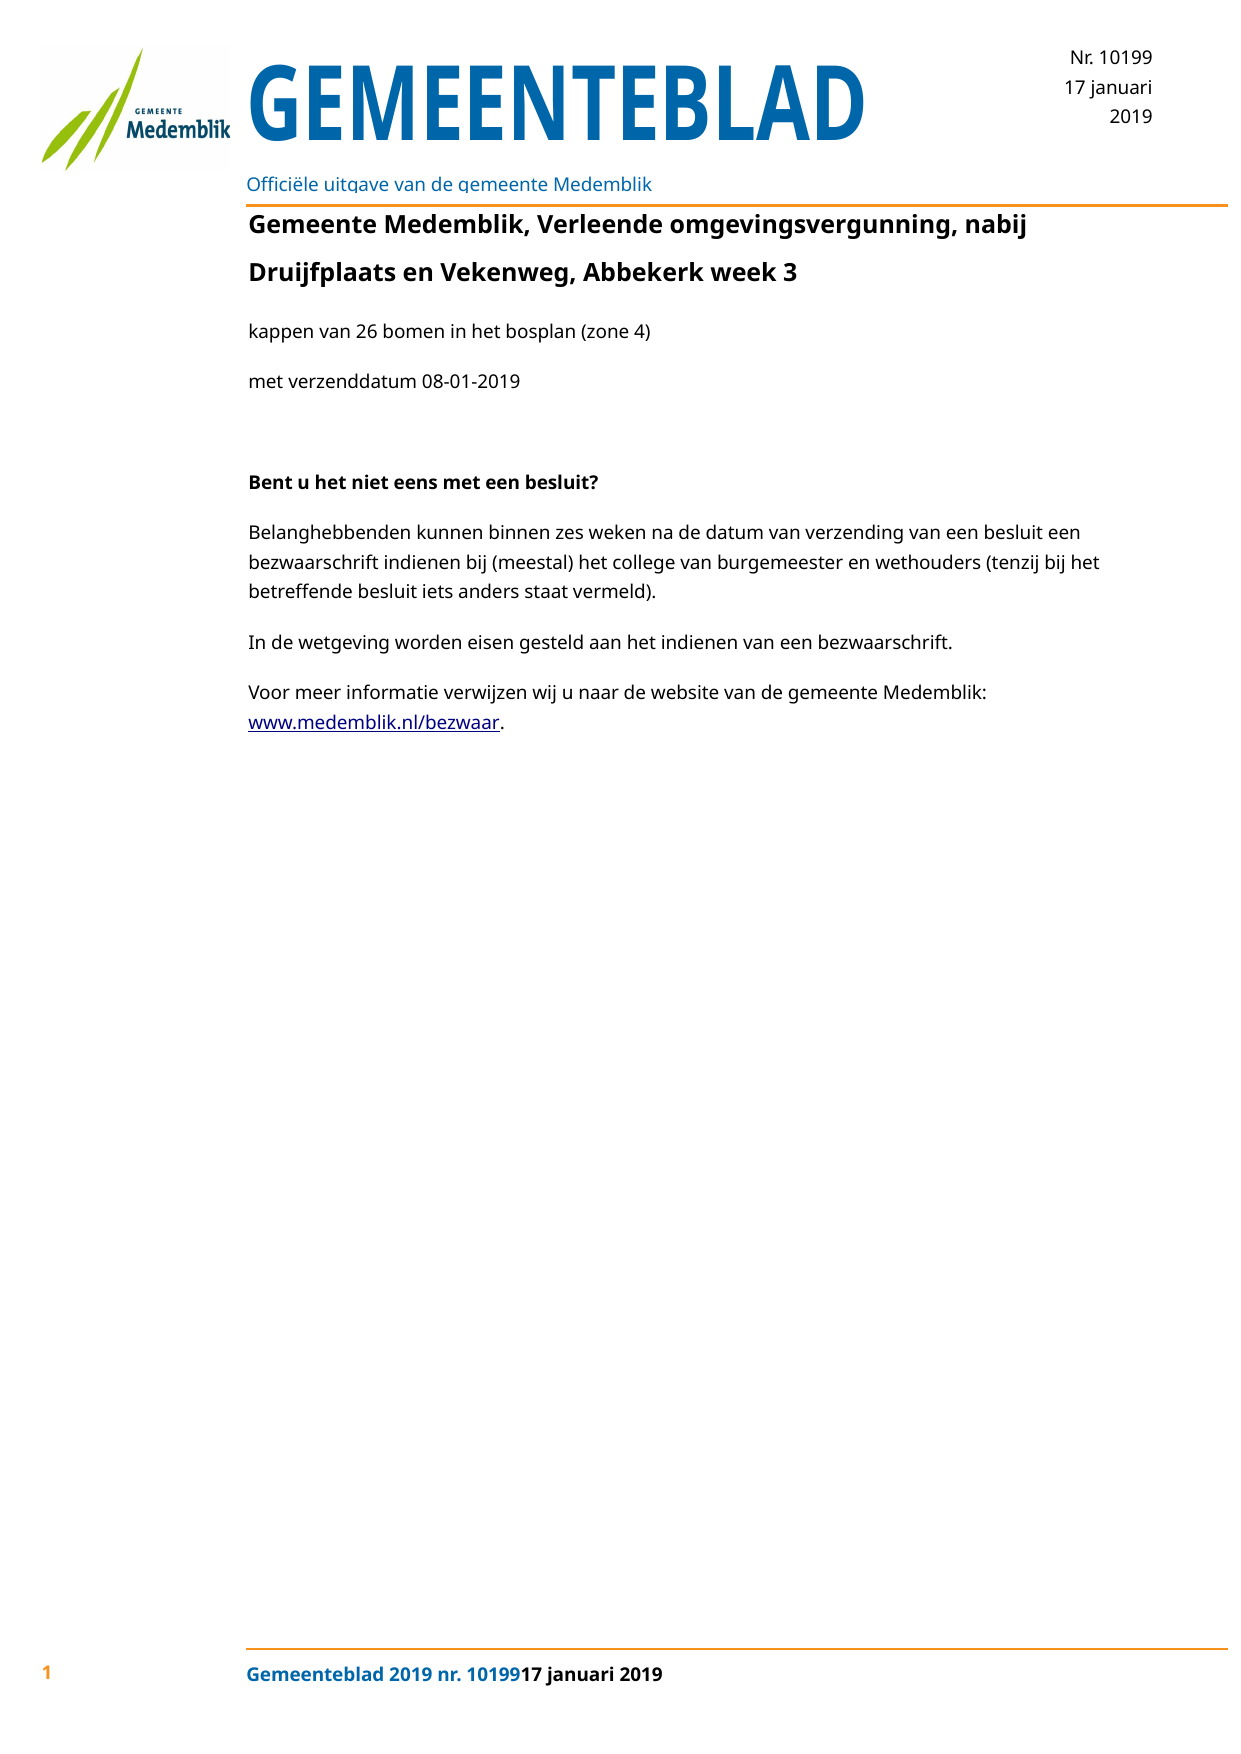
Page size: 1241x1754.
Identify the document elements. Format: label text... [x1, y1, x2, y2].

text Gemeente Medemblik, Verleende omgevingsvergunning, nabij Druijfplaats en Vekenweg, Abbekerk week 3 [248, 207, 1152, 288]
text met verzenddatum 08-01-2019 [248, 368, 1152, 394]
text In de wetgeving worden eisen gesteld aan het indienen van een bezwaarschrift. [248, 629, 1152, 655]
picture [41, 47, 231, 172]
text Belanghebbenden kunnen binnen zes weken na de datum van verzending van een besluit een bezwaarschrift indienen bij (meestal) het college van burgemeester en wethouders (tenzij bij het betreffende besluit iets anders staat vermeld). [248, 519, 1152, 604]
text kappen van 26 bomen in het bosplan (zone 4) [248, 318, 1152, 344]
text Bent u het niet eens met een besluit? [248, 469, 1152, 495]
text Voor meer informatie verwijzen wij u naar de website van de gemeente Medemblik: www.medemblik.nl/bezwaar. [248, 679, 1152, 735]
